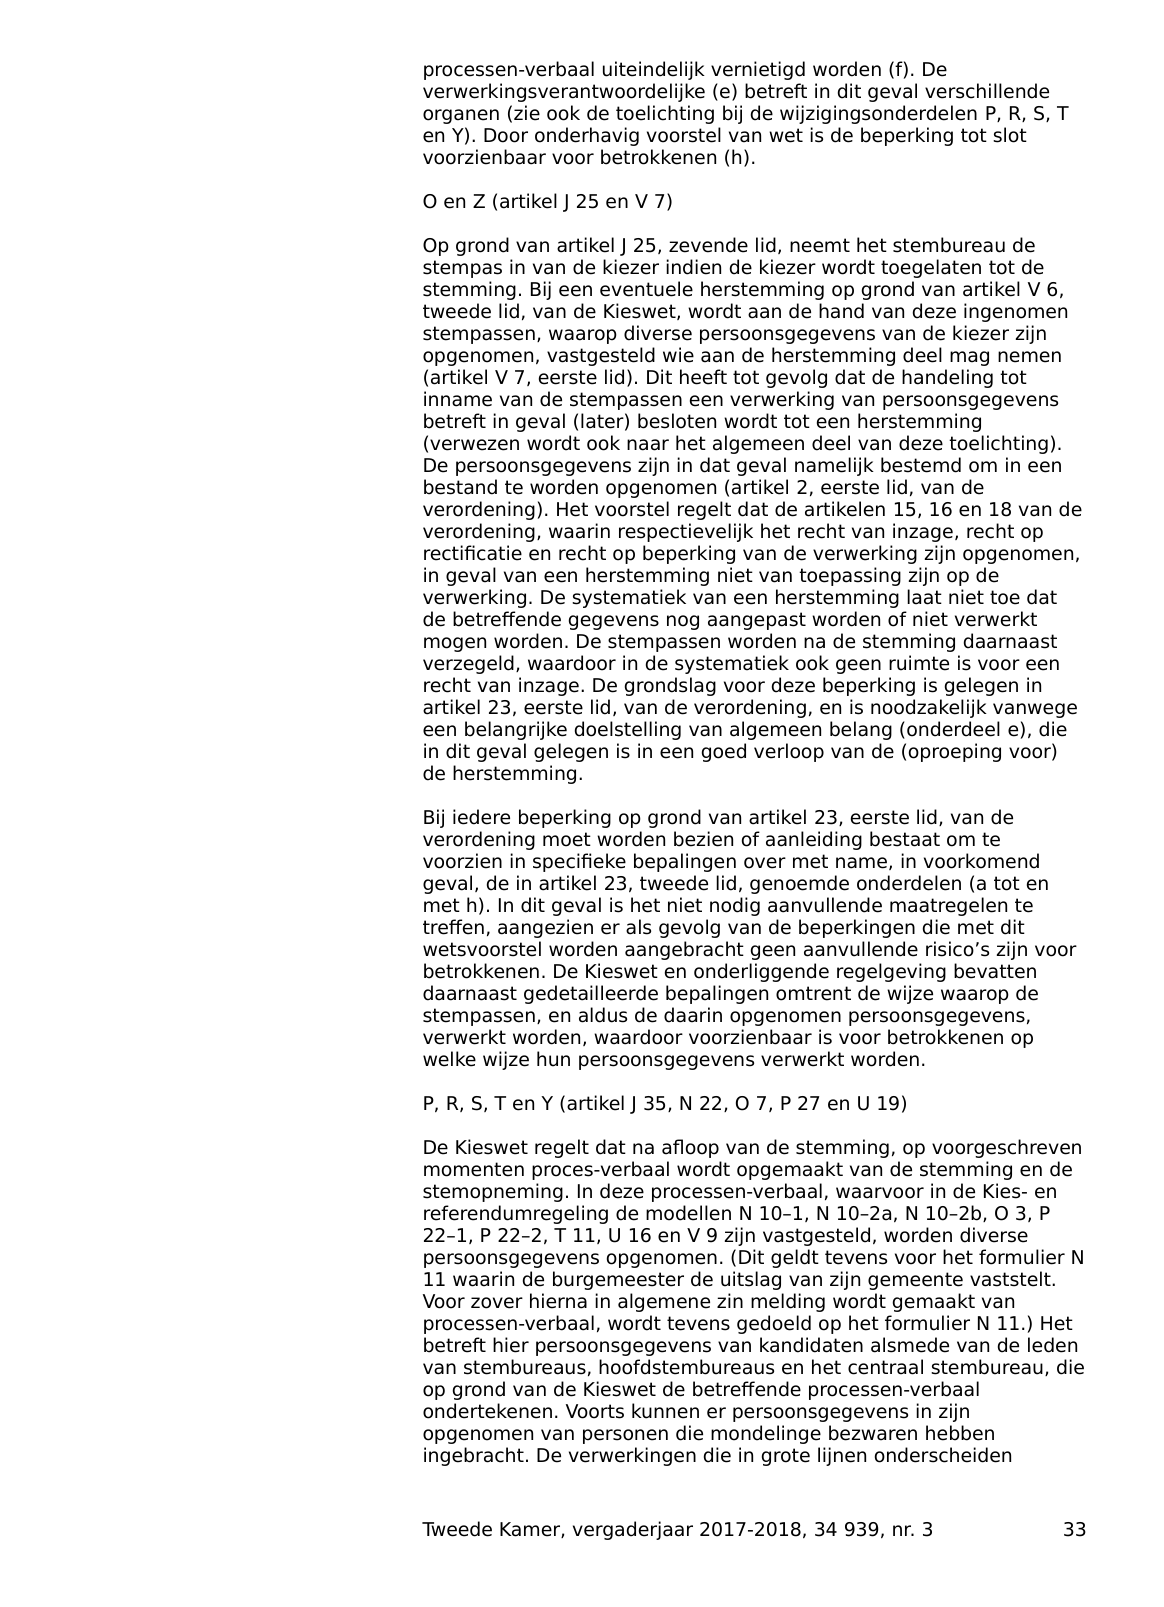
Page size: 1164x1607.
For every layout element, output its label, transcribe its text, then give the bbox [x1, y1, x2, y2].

text Op grond van artikel J 25, zevende lid, neemt het stembureau de stempas in van de kiezer indien de kiezer wordt toegelaten tot de stemming. Bij een eventuele herstemming op grond van artikel V 6, tweede lid, van de Kieswet, wordt aan de hand van deze ingenomen stempassen, waarop diverse persoonsgegevens van de kiezer zijn opgenomen, vastgesteld wie aan de herstemming deel mag nemen (artikel V 7, eerste lid). Dit heeft tot gevolg dat de handeling tot inname van de stempassen een verwerking van persoonsgegevens betreft in geval (later) besloten wordt tot een herstemming (verwezen wordt ook naar het algemeen deel van deze toelichting). De persoonsgegevens zijn in dat geval namelijk bestemd om in een bestand te worden opgenomen (artikel 2, eerste lid, van de verordening). Het voorstel regelt dat de artikelen 15, 16 en 18 van de verordening, waarin respectievelijk het recht van inzage, recht op rectificatie en recht op beperking van de verwerking zijn opgenomen, in geval van een herstemming niet van toepassing zijn op de verwerking. De systematiek van een herstemming laat niet toe dat de betreffende gegevens nog aangepast worden of niet verwerkt mogen worden. De stempassen worden na de stemming daarnaast verzegeld, waardoor in de systematiek ook geen ruimte is voor een recht van inzage. De grondslag voor deze beperking is gelegen in artikel 23, eerste lid, van de verordening, en is noodzakelijk vanwege een belangrijke doelstelling van algemeen belang (onderdeel e), die in dit geval gelegen is in een goed verloop van de (oproeping voor) de herstemming. [422, 235, 1087, 785]
subtitle O en Z (artikel J 25 en V 7) [422, 191, 1087, 213]
text Bij iedere beperking op grond van artikel 23, eerste lid, van de verordening moet worden bezien of aanleiding bestaat om te voorzien in specifieke bepalingen over met name, in voorkomend geval, de in artikel 23, tweede lid, genoemde onderdelen (a tot en met h). In dit geval is het niet nodig aanvullende maatregelen te treffen, aangezien er als gevolg van de beperkingen die met dit wetsvoorstel worden aangebracht geen aanvullende risico’s zijn voor betrokkenen. De Kieswet en onderliggende regelgeving bevatten daarnaast gedetailleerde bepalingen omtrent de wijze waarop de stempassen, en aldus de daarin opgenomen persoonsgegevens, verwerkt worden, waardoor voorzienbaar is voor betrokkenen op welke wijze hun persoonsgegevens verwerkt worden. [422, 807, 1087, 1071]
subtitle P, R, S, T en Y (artikel J 35, N 22, O 7, P 27 en U 19) [422, 1093, 1087, 1115]
text processen-verbaal uiteindelijk vernietigd worden (f). De verwerkingsverantwoordelijke (e) betreft in dit geval verschillende organen (zie ook de toelichting bij de wijzigingsonderdelen P, R, S, T en Y). Door onderhavig voorstel van wet is de beperking tot slot voorzienbaar voor betrokkenen (h). [422, 59, 1087, 169]
text De Kieswet regelt dat na afloop van de stemming, op voorgeschreven momenten proces-verbaal wordt opgemaakt van de stemming en de stemopneming. In deze processen-verbaal, waarvoor in de Kies- en referendumregeling de modellen N 10–1, N 10–2a, N 10–2b, O 3, P 22–1, P 22–2, T 11, U 16 en V 9 zijn vastgesteld, worden diverse persoonsgegevens opgenomen. (Dit geldt tevens voor het formulier N 11 waarin de burgemeester de uitslag van zijn gemeente vaststelt. Voor zover hierna in algemene zin melding wordt gemaakt van processen-verbaal, wordt tevens gedoeld op het formulier N 11.) Het betreft hier persoonsgegevens van kandidaten alsmede van de leden van stembureaus, hoofdstembureaus en het centraal stembureau, die op grond van de Kieswet de betreffende processen-verbaal ondertekenen. Voorts kunnen er persoonsgegevens in zijn opgenomen van personen die mondelinge bezwaren hebben ingebracht. De verwerkingen die in grote lijnen onderscheiden [422, 1137, 1087, 1467]
